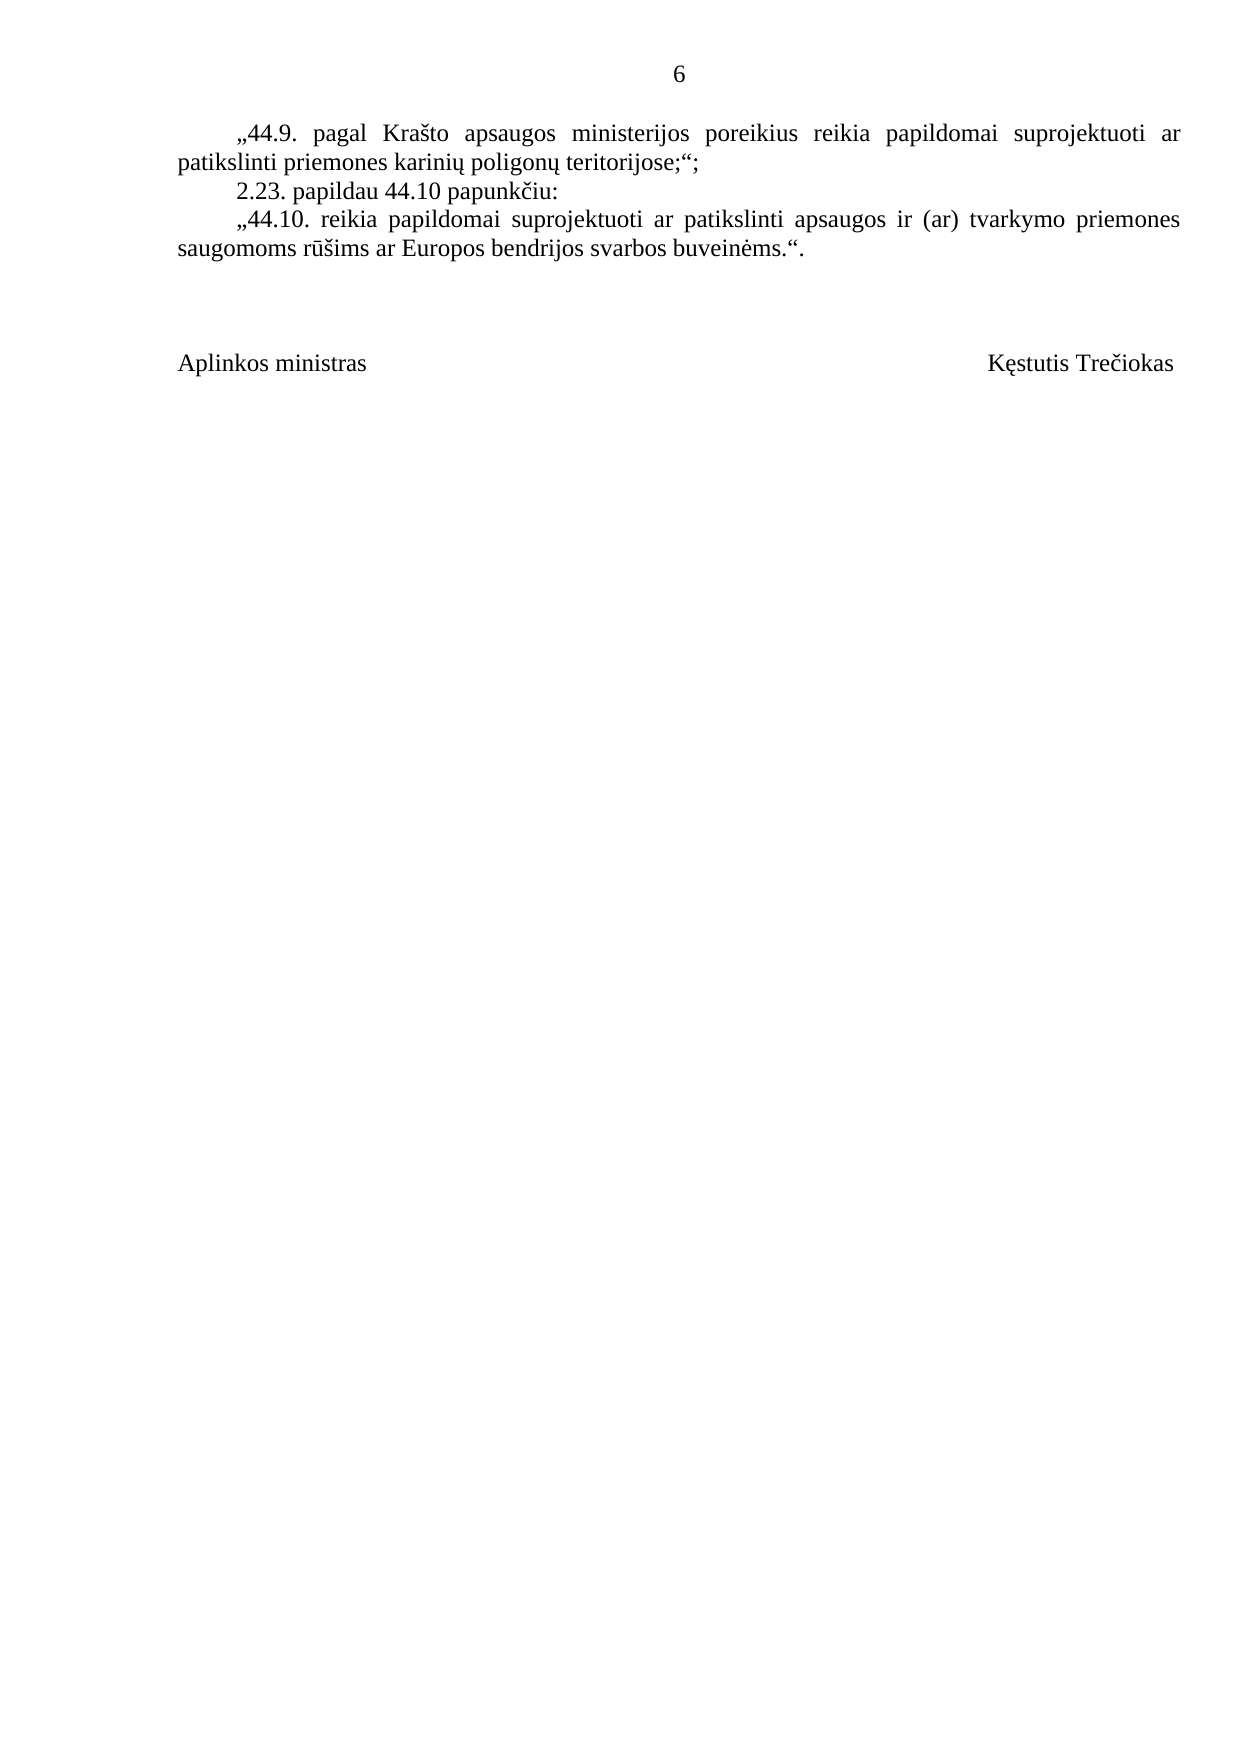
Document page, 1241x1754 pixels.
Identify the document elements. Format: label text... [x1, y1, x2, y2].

text Aplinkos ministras Kęstutis Trečiokas [177, 348, 1181, 377]
text „44.9. pagal Krašto apsaugos ministerijos poreikius reikia papildomai suprojektuoti ar patikslinti priemones karinių poligonų teritorijose;“; [177, 118, 1181, 176]
text „44.10. reikia papildomai suprojektuoti ar patikslinti apsaugos ir (ar) tvarkymo priemones saugomoms rūšims ar Europos bendrijos svarbos buveinėms.“. [177, 204, 1181, 262]
text 2.23. papildau 44.10 papunkčiu: [236, 176, 1181, 204]
